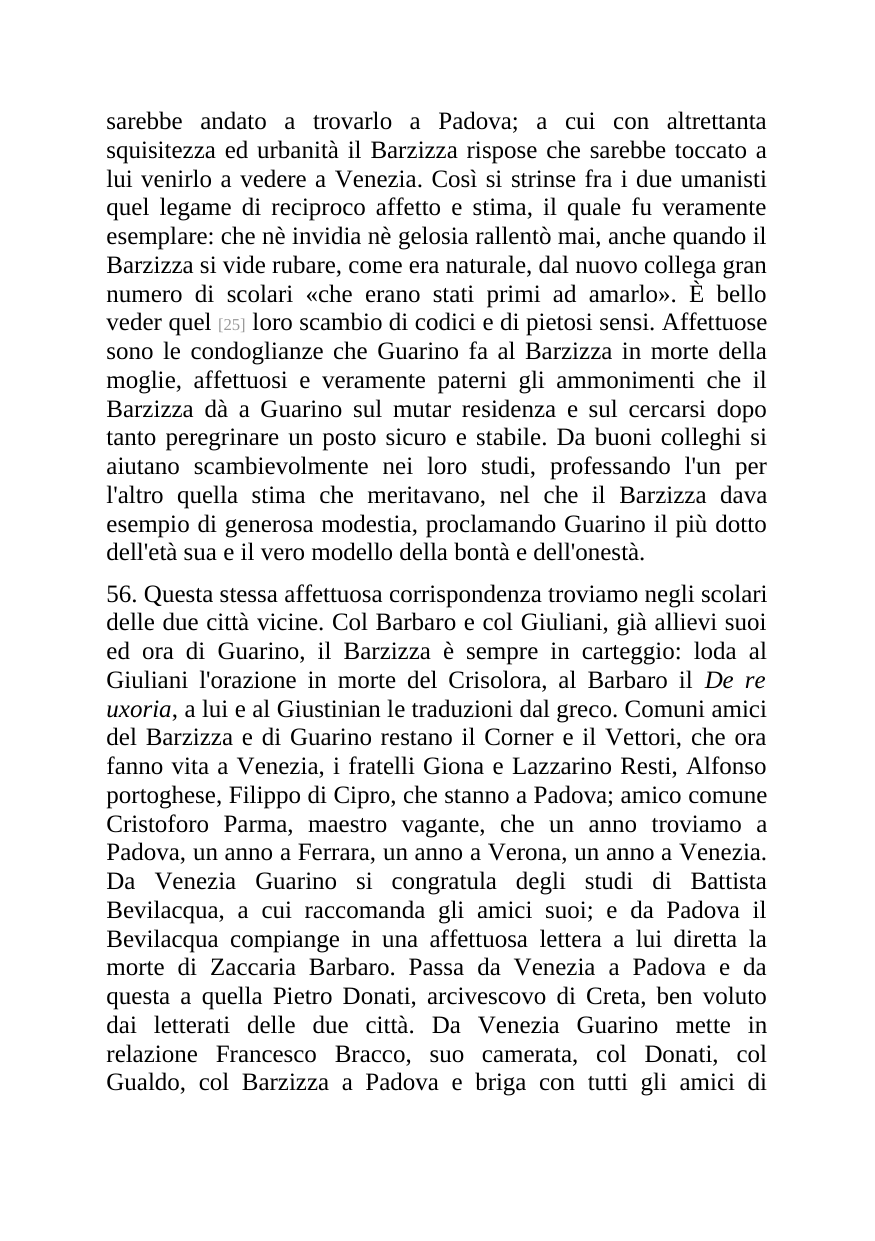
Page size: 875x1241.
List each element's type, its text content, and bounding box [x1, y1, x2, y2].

text sarebbe andato a trovarlo a Padova; a cui con altrettanta squisitezza ed urbanità il Barzizza rispose che sarebbe toccato a lui venirlo a vedere a Venezia. Così si strinse fra i due umanisti quel legame di reciproco affetto e stima, il quale fu veramente esemplare: che nè invidia nè gelosia rallentò mai, anche quando il Barzizza si vide rubare, come era naturale, dal nuovo collega gran numero di scolari «che erano stati primi ad amarlo». È bello veder quel [25] loro scambio di codici e di pietosi sensi. Affettuose sono le condoglianze che Guarino fa al Barzizza in morte della moglie, affettuosi e veramente paterni gli ammonimenti che il Barzizza dà a Guarino sul mutar residenza e sul cercarsi dopo tanto peregrinare un posto sicuro e stabile. Da buoni colleghi si aiutano scambievolmente nei loro studi, professando l'un per l'altro quella stima che meritavano, nel che il Barzizza dava esempio di generosa modestia, proclamando Guarino il più dotto dell'età sua e il vero modello della bontà e dell'onestà. [106, 106, 768, 566]
text 56. Questa stessa affettuosa corrispondenza troviamo negli scolari delle due città vicine. Col Barbaro e col Giuliani, già allievi suoi ed ora di Guarino, il Barzizza è sempre in carteggio: loda al Giuliani l'orazione in morte del Crisolora, al Barbaro il De re uxoria, a lui e al Giustinian le traduzioni dal greco. Comuni amici del Barzizza e di Guarino restano il Corner e il Vettori, che ora fanno vita a Venezia, i fratelli Giona e Lazzarino Resti, Alfonso portoghese, Filippo di Cipro, che stanno a Padova; amico comune Cristoforo Parma, maestro vagante, che un anno troviamo a Padova, un anno a Ferrara, un anno a Verona, un anno a Venezia. Da Venezia Guarino si congratula degli studi di Battista Bevilacqua, a cui raccomanda gli amici suoi; e da Padova il Bevilacqua compiange in una affettuosa lettera a lui diretta la morte di Zaccaria Barbaro. Passa da Venezia a Padova e da questa a quella Pietro Donati, arcivescovo di Creta, ben voluto dai letterati delle due città. Da Venezia Guarino mette in relazione Francesco Bracco, suo camerata, col Donati, col Gualdo, col Barzizza a Padova e briga con tutti gli amici di [106, 579, 768, 1096]
